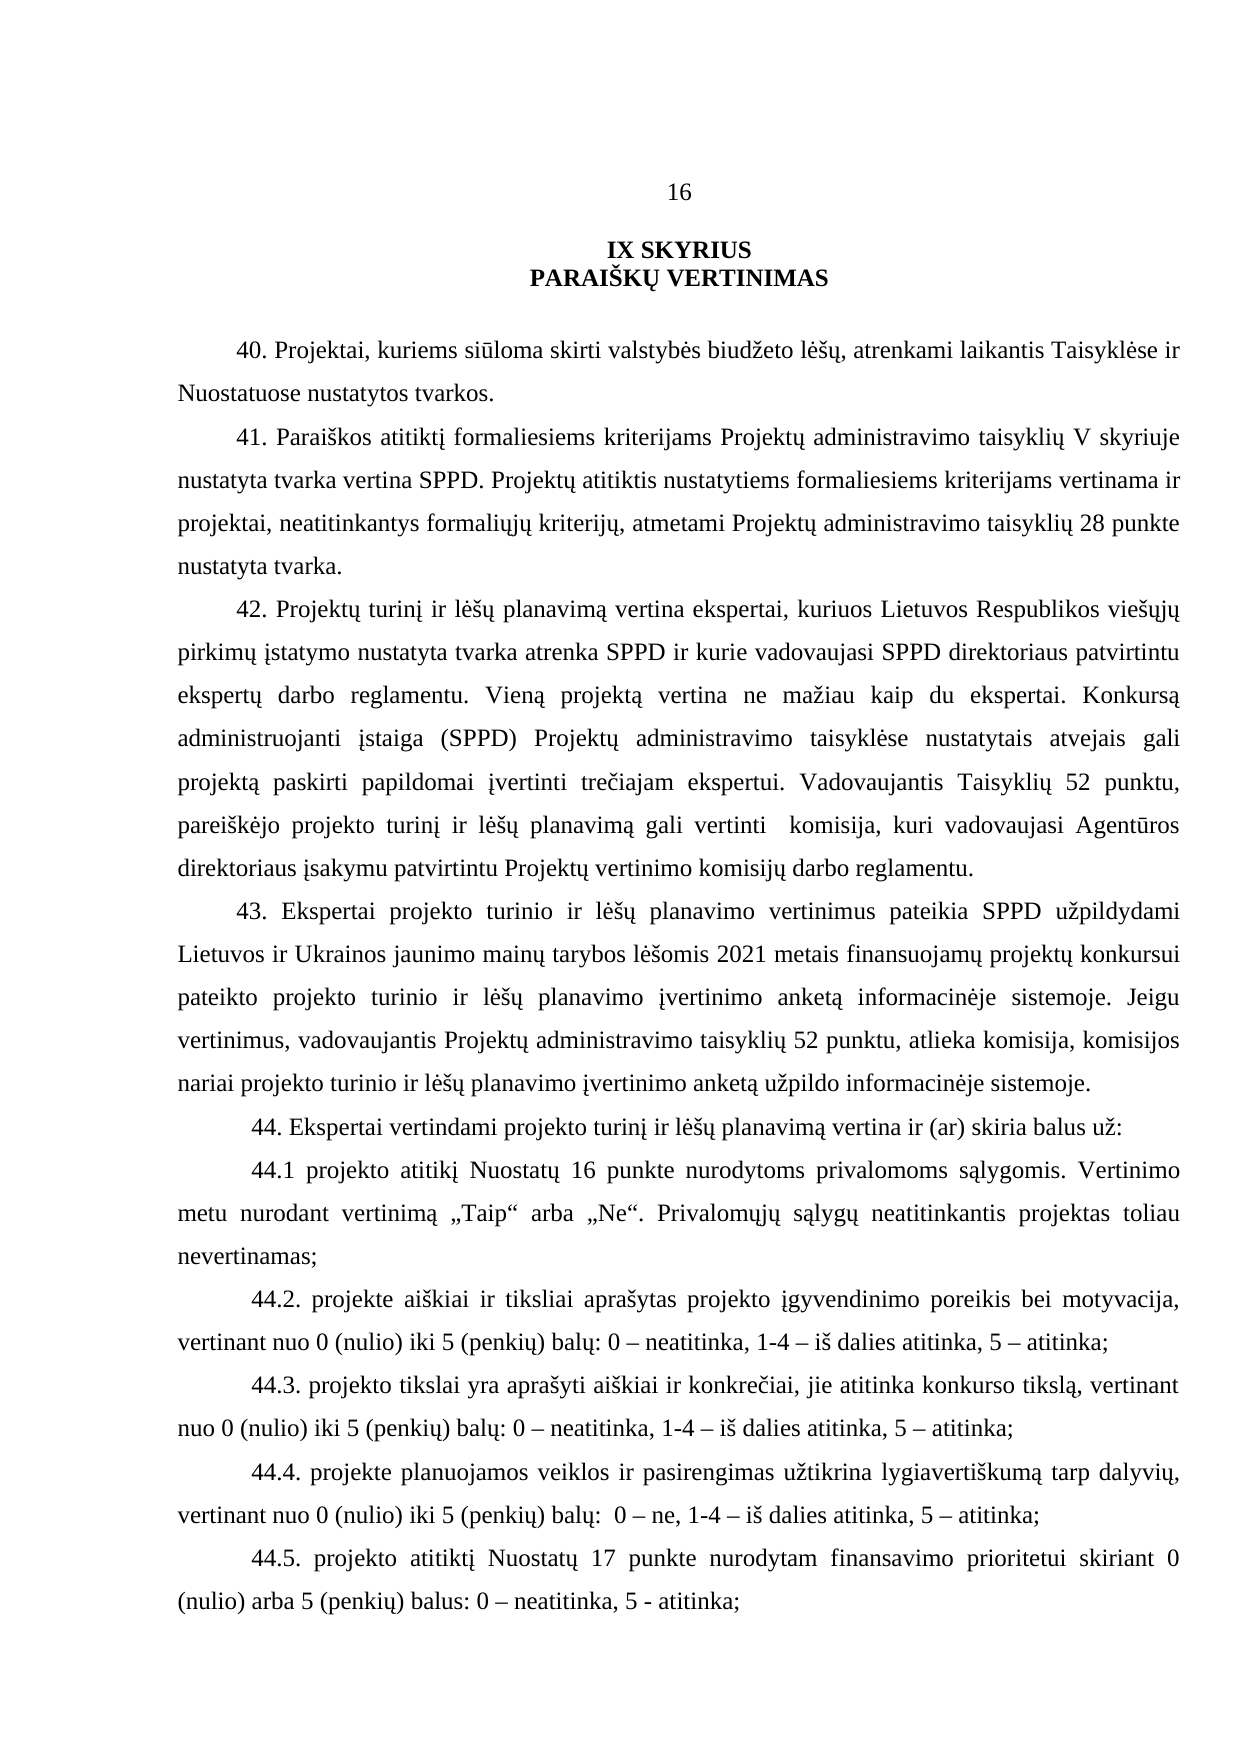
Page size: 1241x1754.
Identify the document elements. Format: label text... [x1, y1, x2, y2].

text 44. Ekspertai vertindami projekto turinį ir lėšų planavimą vertina ir (ar) skiria balus už: [177, 1112, 1181, 1140]
text 41. Paraiškos atitiktį formaliesiems kriterijams Projektų administravimo taisyklių V skyriuje nustatyta tvarka vertina SPPD. Projektų atitiktis nustatytiems formaliesiems kriterijams vertinama ir projektai, neatitinkantys formaliųjų kriterijų, atmetami Projektų administravimo taisyklių 28 punkte nustatyta tvarka. [177, 422, 1181, 580]
text 44.5. projekto atitiktį Nuostatų 17 punkte nurodytam finansavimo prioritetui skiriant 0 (nulio) arba 5 (penkių) balus: 0 – neatitinka, 5 - atitinka; [177, 1543, 1181, 1615]
text 44.1 projekto atitikį Nuostatų 16 punkte nurodytoms privalomoms sąlygomis. Vertinimo metu nurodant vertinimą „Taip“ arba „Ne“. Privalomųjų sąlygų neatitinkantis projektas toliau nevertinamas; [177, 1155, 1181, 1270]
text 43. Ekspertai projekto turinio ir lėšų planavimo vertinimus pateikia SPPD užpildydami Lietuvos ir Ukrainos jaunimo mainų tarybos lėšomis 2021 metais finansuojamų projektų konkursui pateikto projekto turinio ir lėšų planavimo įvertinimo anketą informacinėje sistemoje. Jeigu vertinimus, vadovaujantis Projektų administravimo taisyklių 52 punktu, atlieka komisija, komisijos nariai projekto turinio ir lėšų planavimo įvertinimo anketą užpildo informacinėje sistemoje. [177, 896, 1181, 1097]
text 40. Projektai, kuriems siūloma skirti valstybės biudžeto lėšų, atrenkami laikantis Taisyklėse ir Nuostatuose nustatytos tvarkos. [177, 335, 1181, 407]
text 42. Projektų turinį ir lėšų planavimą vertina ekspertai, kuriuos Lietuvos Respublikos viešųjų pirkimų įstatymo nustatyta tvarka atrenka SPPD ir kurie vadovaujasi SPPD direktoriaus patvirtintu ekspertų darbo reglamentu. Vieną projektą vertina ne mažiau kaip du ekspertai. Konkursą administruojanti įstaiga (SPPD) Projektų administravimo taisyklėse nustatytais atvejais gali projektą paskirti papildomai įvertinti trečiajam ekspertui. Vadovaujantis Taisyklių 52 punktu, pareiškėjo projekto turinį ir lėšų planavimą gali vertinti komisija, kuri vadovaujasi Agentūros direktoriaus įsakymu patvirtintu Projektų vertinimo komisijų darbo reglamentu. [177, 594, 1181, 882]
text IX SKYRIUS [177, 235, 1181, 263]
text 44.3. projekto tikslai yra aprašyti aiškiai ir konkrečiai, jie atitinka konkurso tikslą, vertinant nuo 0 (nulio) iki 5 (penkių) balų: 0 – neatitinka, 1-4 – iš dalies atitinka, 5 – atitinka; [177, 1370, 1181, 1442]
text 44.4. projekte planuojamos veiklos ir pasirengimas užtikrina lygiavertiškumą tarp dalyvių, vertinant nuo 0 (nulio) iki 5 (penkių) balų: 0 – ne, 1-4 – iš dalies atitinka, 5 – atitinka; [177, 1457, 1181, 1528]
text PARAIŠKŲ VERTINIMAS [177, 263, 1181, 292]
text 44.2. projekte aiškiai ir tiksliai aprašytas projekto įgyvendinimo poreikis bei motyvacija, vertinant nuo 0 (nulio) iki 5 (penkių) balų: 0 – neatitinka, 1-4 – iš dalies atitinka, 5 – atitinka; [177, 1284, 1181, 1356]
